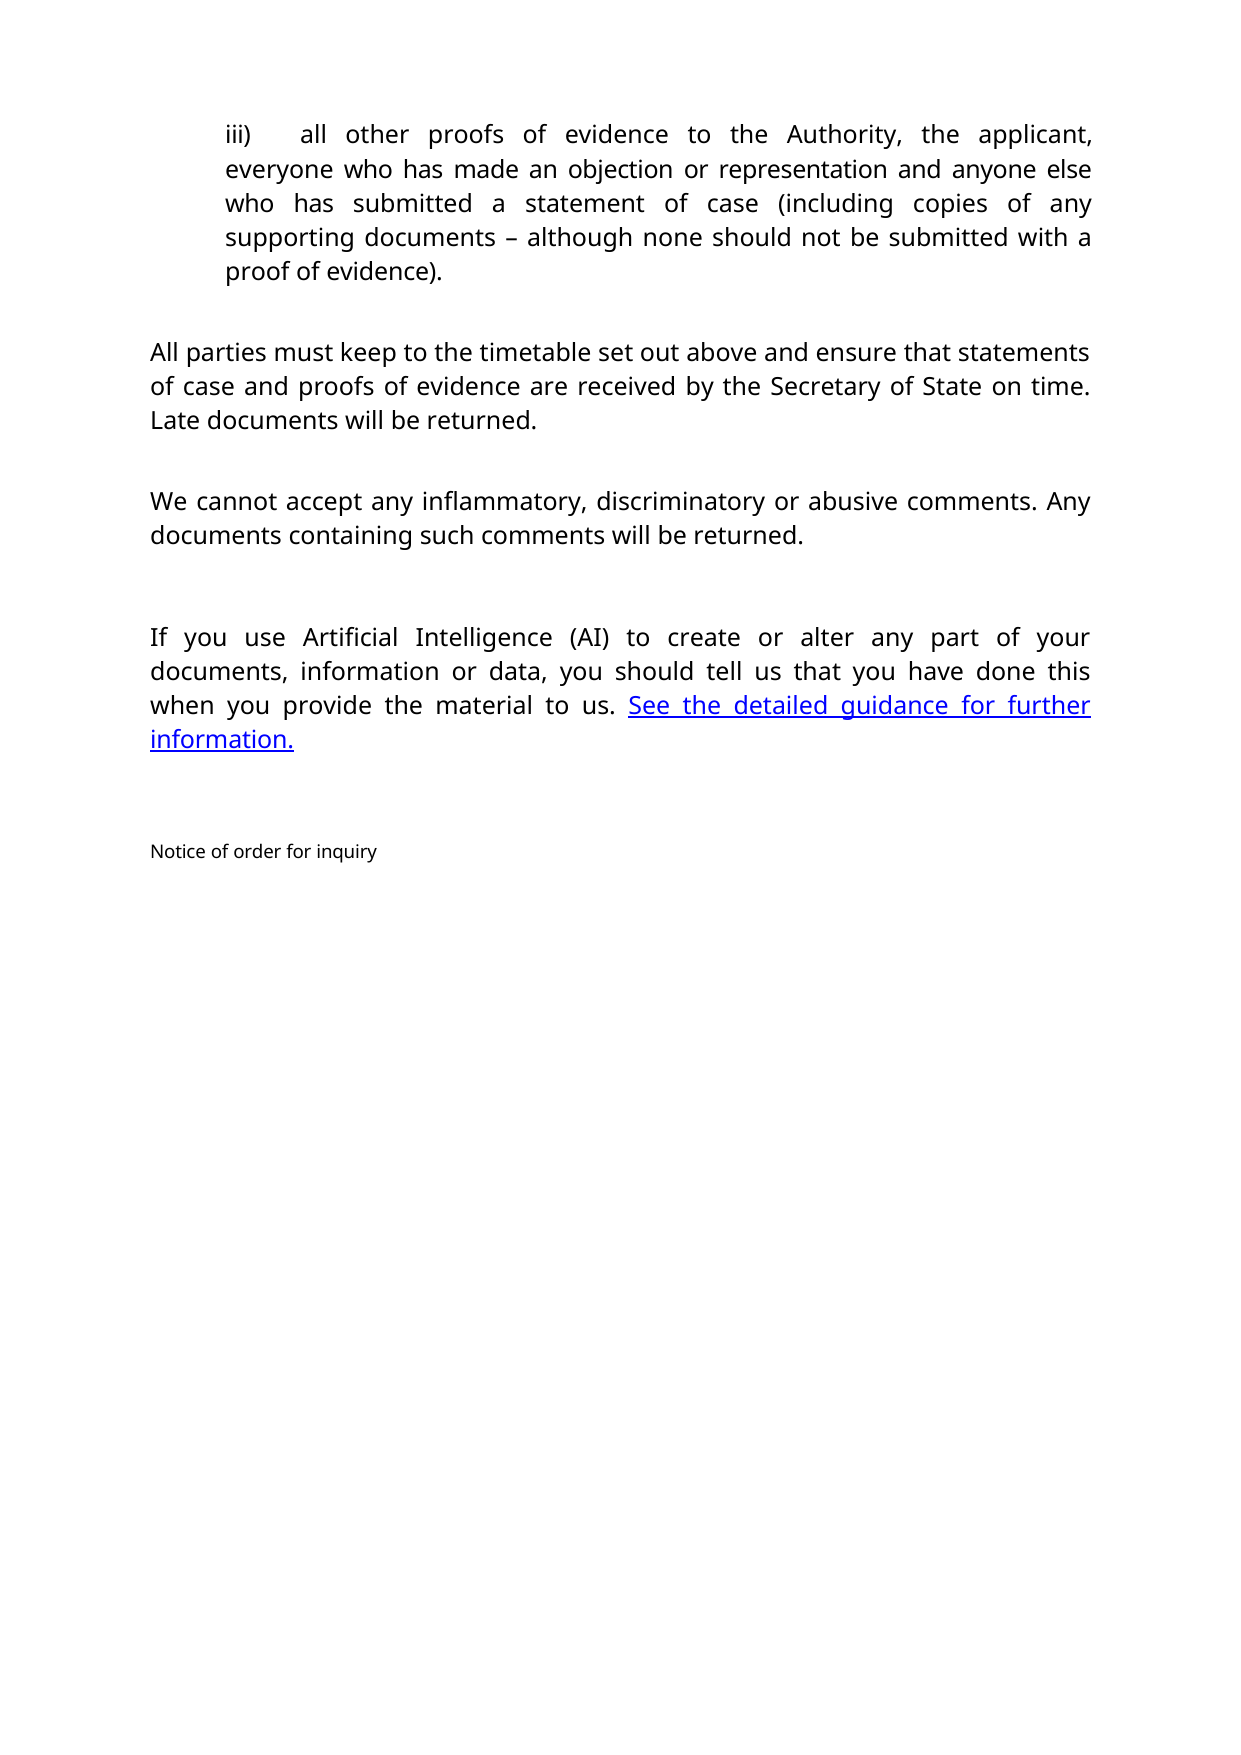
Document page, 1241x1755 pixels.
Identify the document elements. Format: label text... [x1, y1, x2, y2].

text We cannot accept any inflammatory, discriminatory or abusive comments. Any documents containing such comments will be returned. [150, 484, 1091, 552]
text Notice of order for inquiry [150, 838, 1093, 864]
list all other proofs of evidence to the Authority, the applicant, everyone who has made an objection or representation and anyone else who has submitted a statement of case (including copies of any supporting documents – although none should not be submitted with a proof of evidence). [225, 117, 1093, 287]
text All parties must keep to the timetable set out above and ensure that statements of case and proofs of evidence are received by the Secretary of State on time. Late documents will be returned. [150, 334, 1092, 437]
text If you use Artificial Intelligence (AI) to create or alter any part of your documents, information or data, you should tell us that you have done this when you provide the material to us. See the detailed guidance for further information. [150, 619, 1091, 756]
